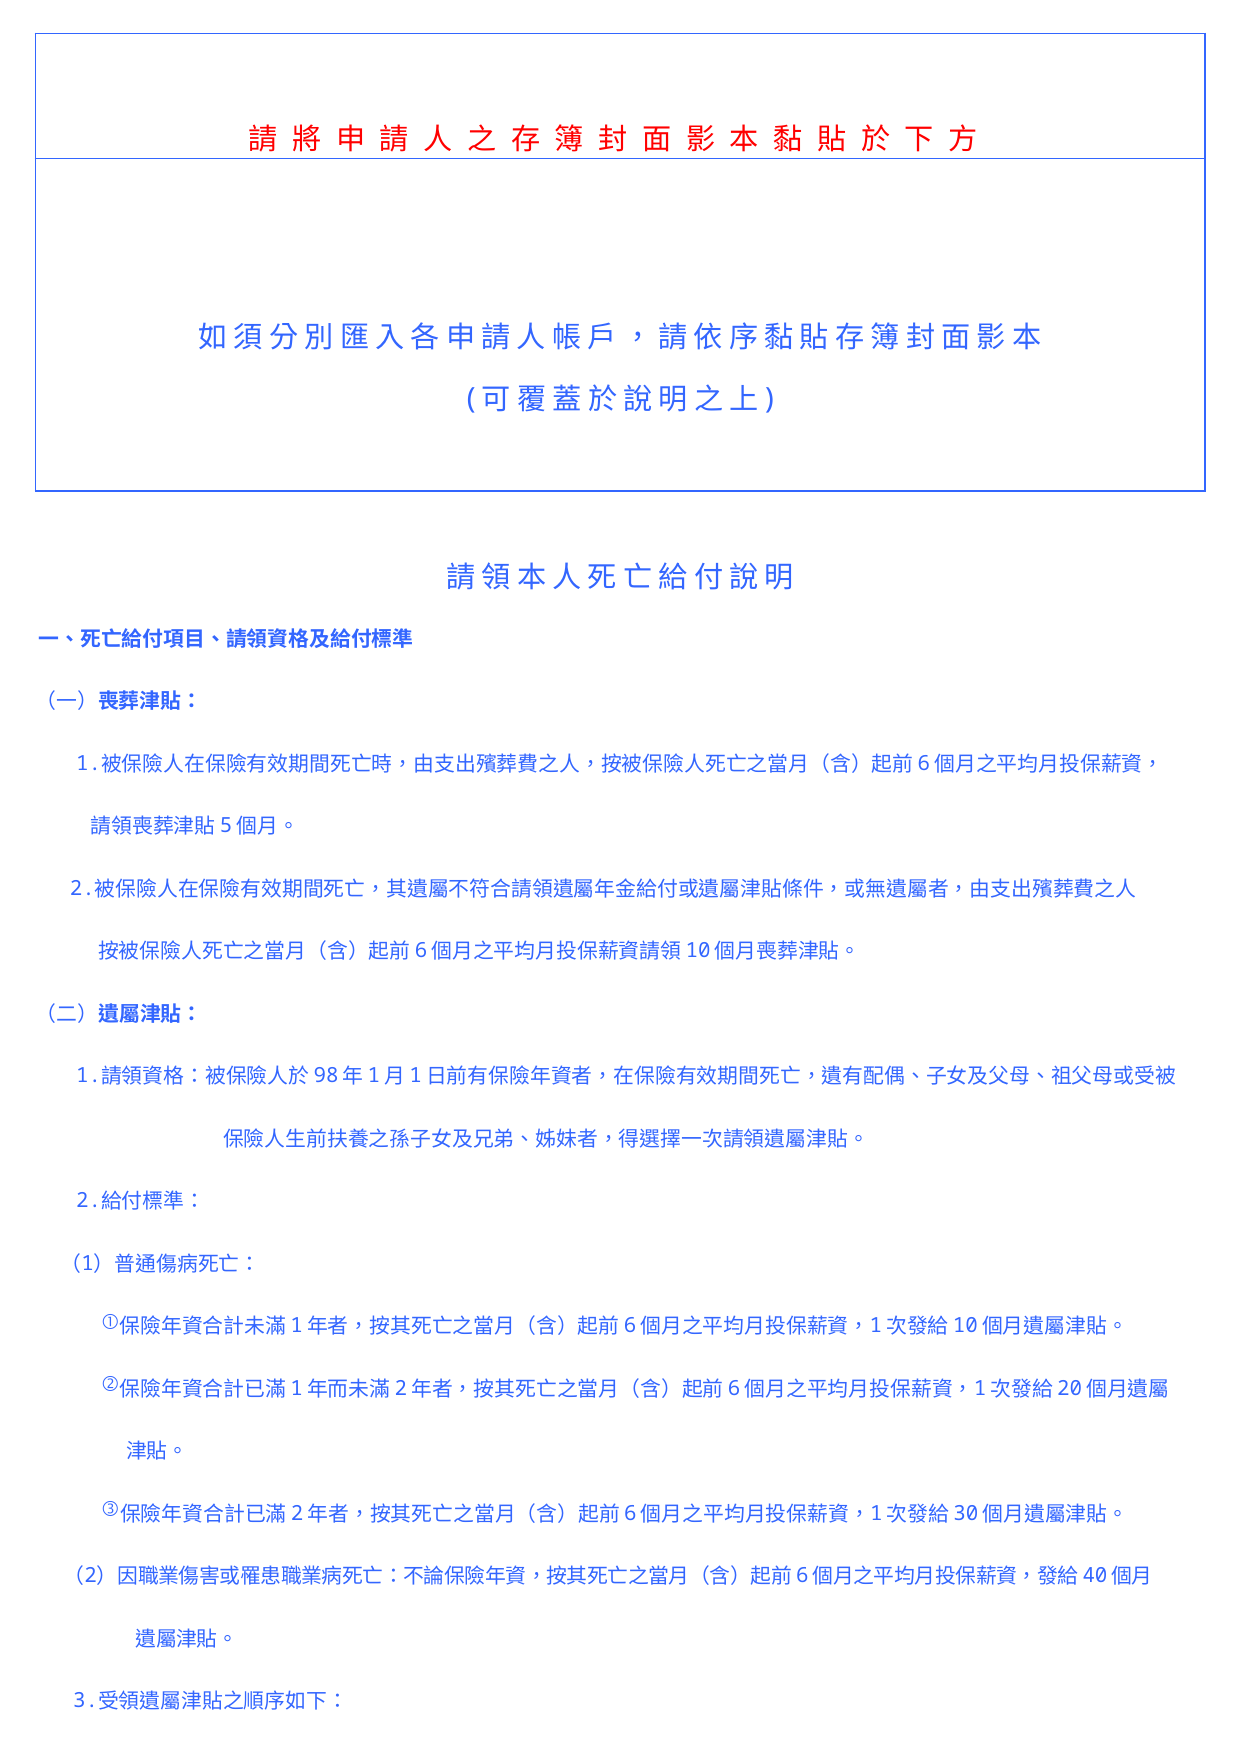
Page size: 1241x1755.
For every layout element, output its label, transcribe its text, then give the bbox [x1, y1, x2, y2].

table_cell 請領本人死亡給付說明 [35, 492, 1205, 595]
table_cell 如須分別匯入各申請人帳戶，請依序黏貼存簿封面影本 (可覆蓋於說明之上) [36, 159, 1204, 490]
table_cell 一、死亡給付項目、請領資格及給付標準 （一）喪葬津貼： 1.被保險人在保險有效期間死亡時，由支出殯葬費之人，按被保險人死亡之當月（含）起前6個月之平均月投保薪資， 請領喪葬津貼5個月。 2.被保險人在保險有效期間死亡，其遺屬不符合請領遺屬年金給付或遺屬津貼條件，或無遺屬者，由支出殯葬費之人 按被保險人死亡之當月（含）起前6個月之平均月投保薪資請領10個月喪葬津貼。 （二）遺屬津貼： 1.請領資格：被保險人於98年1月1日前有保險年資者，在保險有效期間死亡，遺有配偶、子女及父母、祖父母或受被 保險人生前扶養之孫子女及兄弟、姊妹者，得選擇一次請領遺屬津貼。 2.給付標準： （1）普通傷病死亡： 保險年資合計未滿1年者，按其死亡之當月（含）起前6個月之平均月投保薪資，1次發給10個月遺屬津貼。 保險年資合計已滿1年而未滿2年者，按其死亡之當月（含）起前6個月之平均月投保薪資，1次發給20個月遺屬 津貼。 保險年資合計已滿2年者，按其死亡之當月（含）起前6個月之平均月投保薪資，1次發給30個月遺屬津貼。 （2）因職業傷害或罹患職業病死亡：不論保險年資，按其死亡之當月（含）起前6個月之平均月投保薪資，發給40個月 遺屬津貼。 3.受領遺屬津貼之順序如下： [35, 595, 1205, 1720]
table_header 請 將 申 請 人 之 存 簿 封 面 影 本 黏 貼 於 下 方 [36, 34, 1204, 158]
